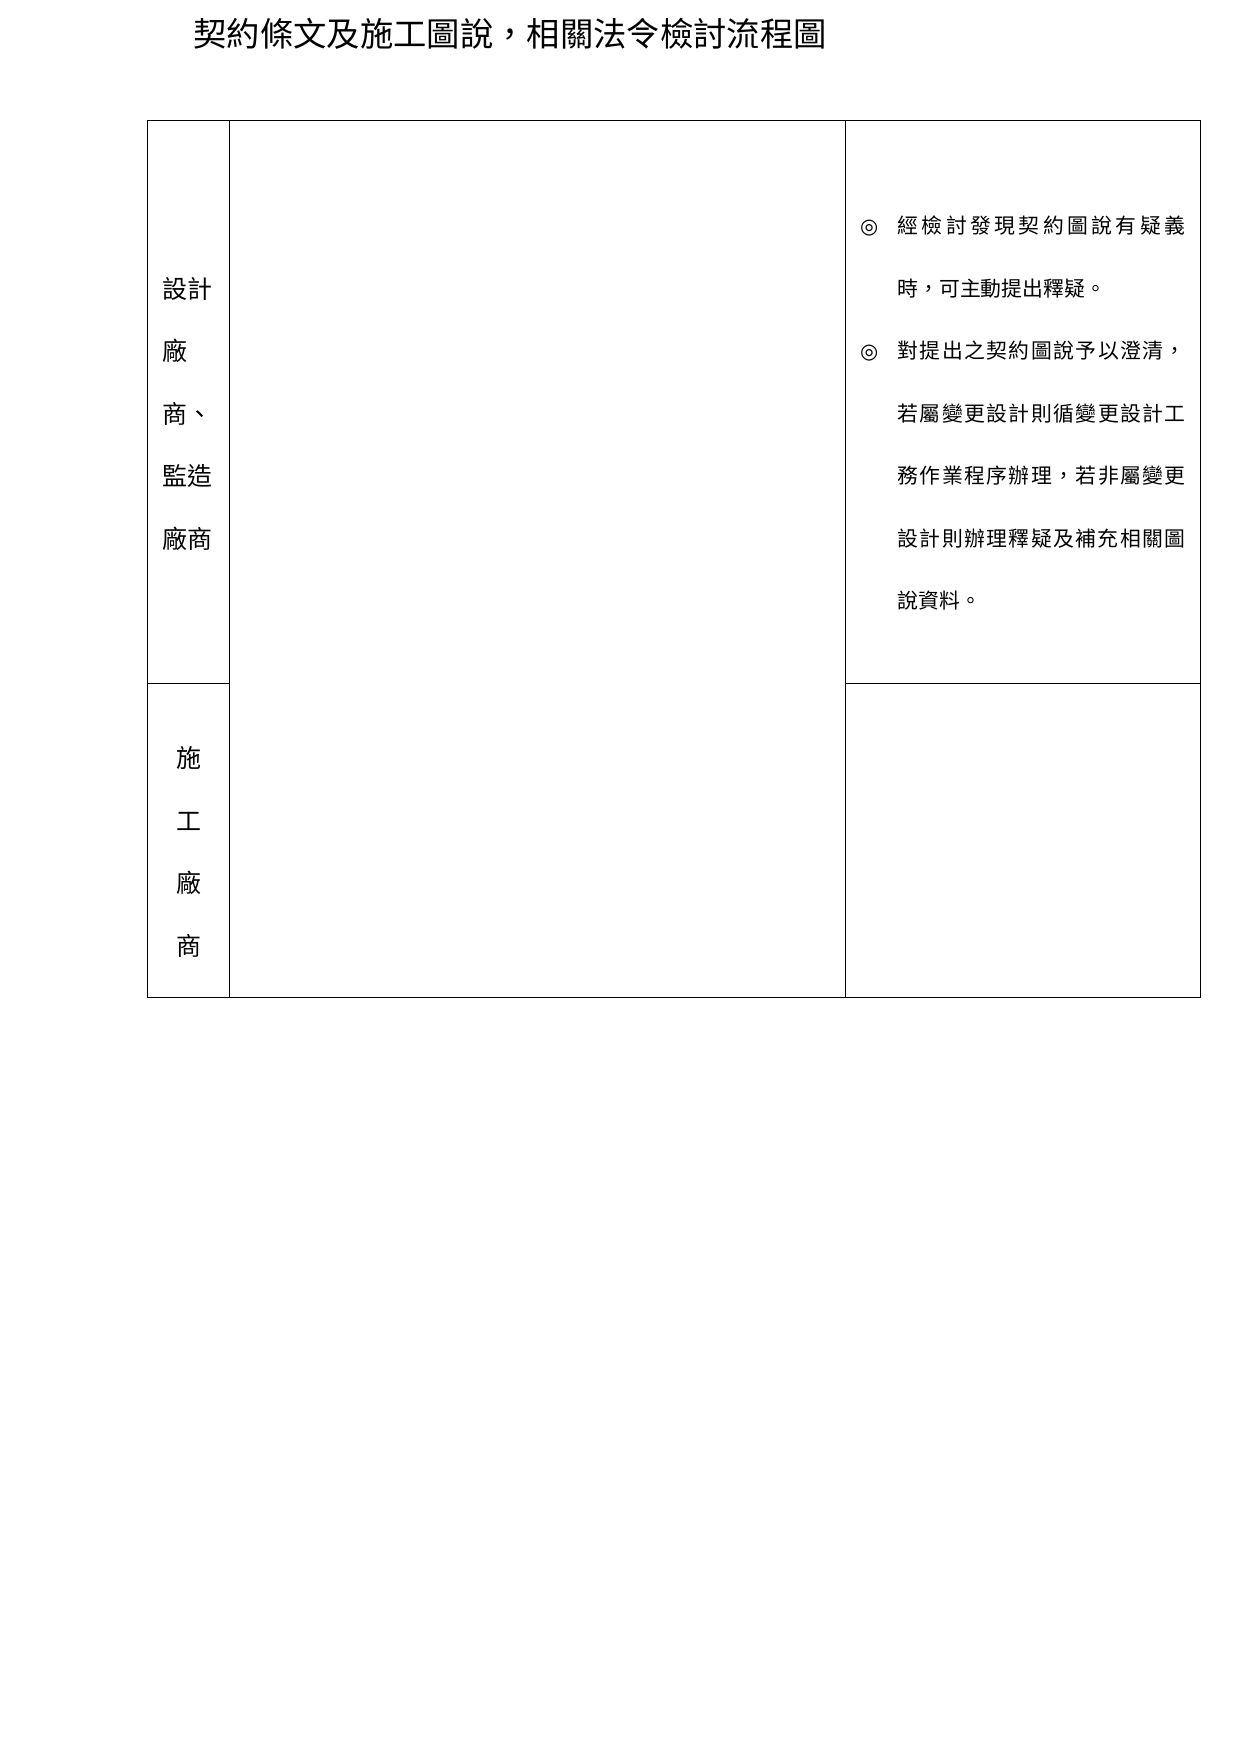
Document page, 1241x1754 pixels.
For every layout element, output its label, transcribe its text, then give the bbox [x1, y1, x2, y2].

table_cell 施 工 廠 商 [148, 684, 229, 997]
text 契約條文及施工圖說，相關法令檢討流程圖 [193, 7, 872, 56]
table_cell [846, 684, 1200, 997]
table_cell 經檢討發現契約圖說有疑義時，可主動提出釋疑。 對提出之契約圖說予以澄清，若屬變更設計則循變更設計工務作業程序辦理，若非屬變更設計則辦理釋疑及補充相關圖說資料。 [846, 121, 1200, 683]
table_cell 設計廠商、監造廠商 [148, 121, 229, 683]
table_header [230, 121, 845, 997]
